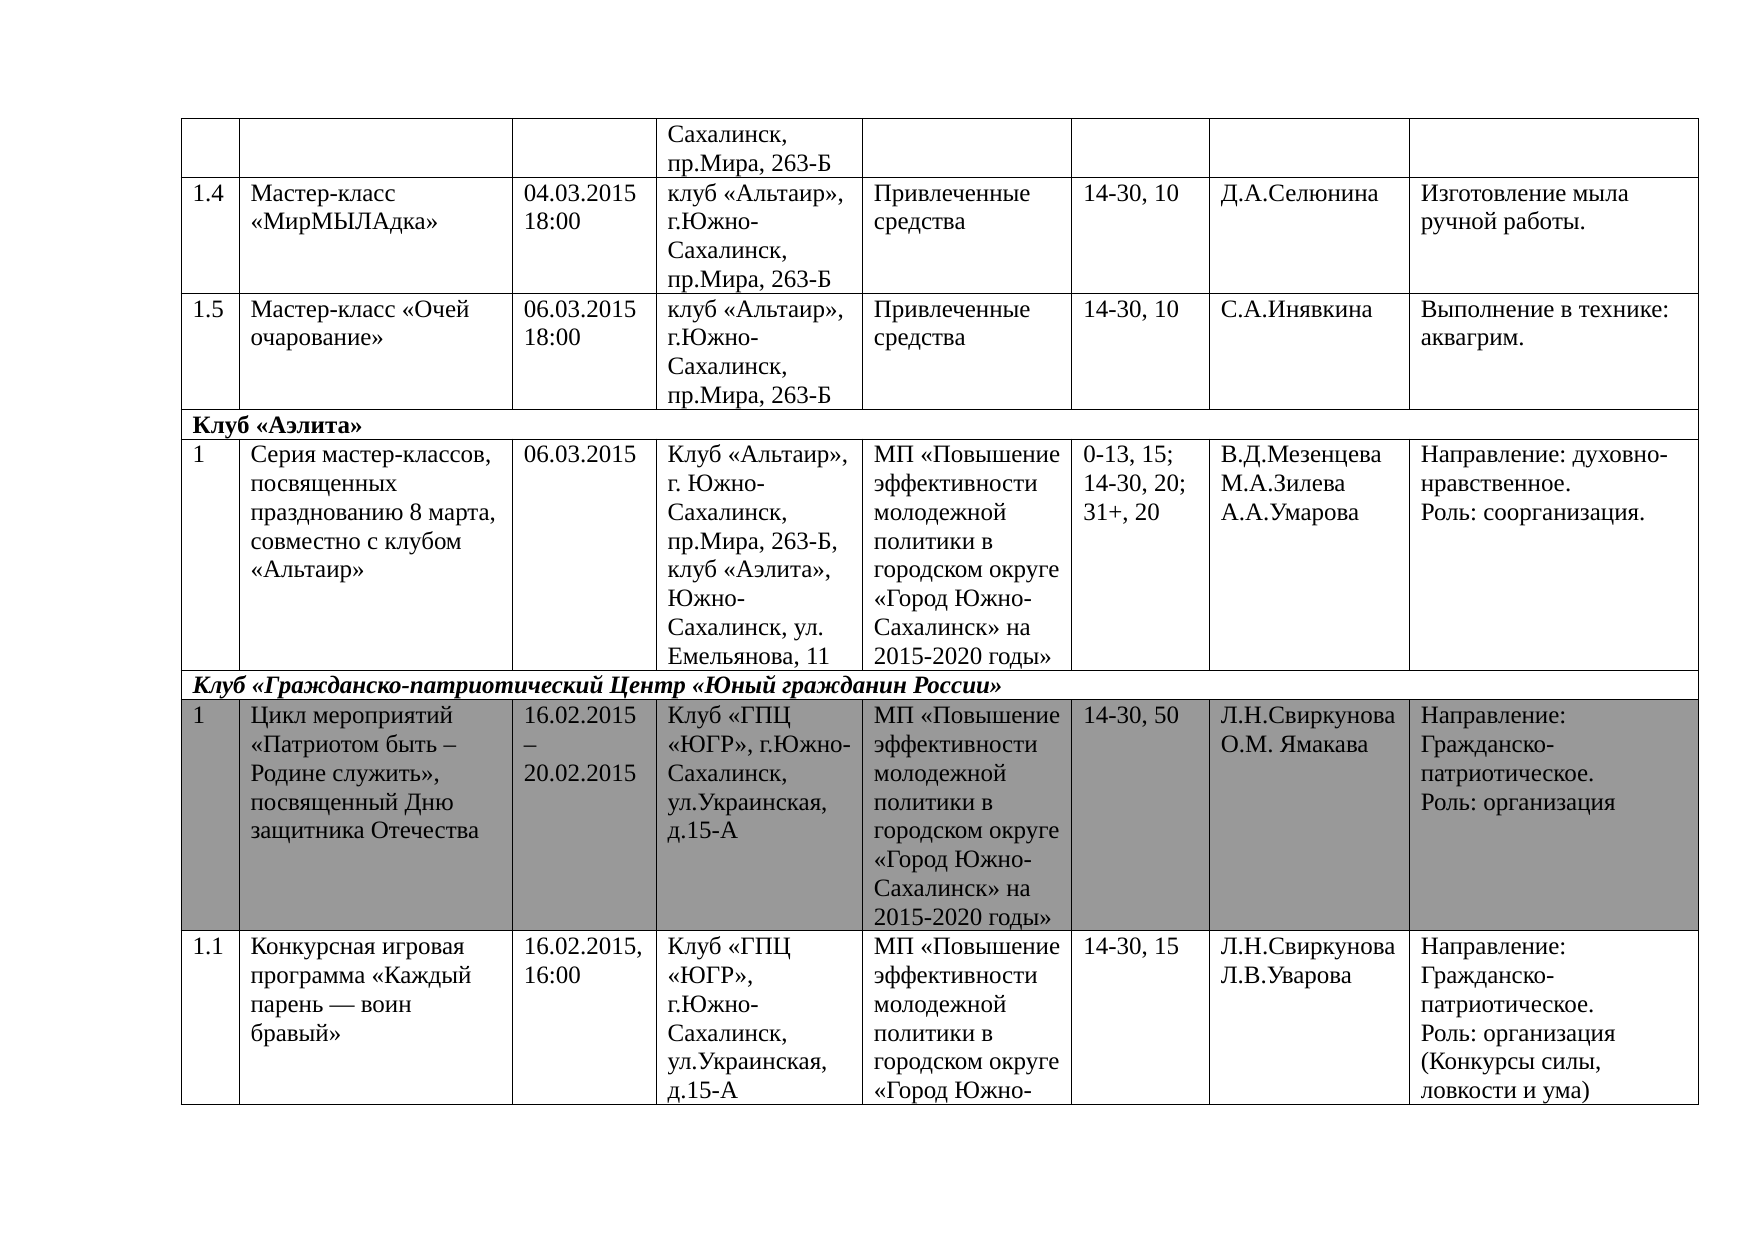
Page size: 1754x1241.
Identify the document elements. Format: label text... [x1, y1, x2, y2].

table_cell МП «Повышение эффективности молодежной политики в городском округе «Город Южно-Сахалинск» на 2015-2020 годы» [863, 700, 1071, 930]
table_cell Конкурсная игровая программа «Каждый парень — воин бравый» [240, 931, 512, 1104]
table_cell Изготовление мыла ручной работы. [1410, 178, 1698, 293]
table_cell 1.5 [182, 294, 239, 409]
table_cell Серия мастер-классов, посвященных празднованию 8 марта, совместно с клубом «Альтаир» [240, 440, 512, 669]
table_cell Мастер-класс «Очей очарование» [240, 294, 512, 409]
table_cell 1.1 [182, 931, 239, 1104]
table_cell Выполнение в технике: аквагрим. [1410, 294, 1698, 409]
table_cell С.А.Инявкина [1210, 294, 1409, 409]
table_cell Привлеченные средства [863, 178, 1071, 293]
table_cell Л.Н.Свиркунова Л.В.Уварова [1210, 931, 1409, 1104]
table_cell Цикл мероприятий «Патриотом быть – Родине служить», посвященный Дню защитника Отечества [240, 700, 512, 930]
table_cell Направление: Гражданско-патриотическое. Роль: организация [1410, 700, 1698, 930]
table_cell [182, 119, 239, 177]
table_cell Направление: Гражданско-патриотическое. Роль: организация (Конкурсы силы, ловкости и ума) [1410, 931, 1698, 1104]
table_cell 14-30, 10 [1072, 294, 1209, 409]
table_cell 16.02.2015 – 20.02.2015 [513, 700, 656, 930]
table_cell 04.03.2015 18:00 [513, 178, 656, 293]
table_cell Привлеченные средства [863, 294, 1071, 409]
table_cell Мастер-класс «МирМЫЛАдка» [240, 178, 512, 293]
table_cell [863, 119, 1071, 177]
table_cell Клуб «Аэлита» [182, 410, 1698, 438]
table_cell Направление: духовно-нравственное. Роль: соорганизация. [1410, 440, 1698, 669]
table_cell МП «Повышение эффективности молодежной политики в городском округе «Город Южно- [863, 931, 1071, 1104]
table_cell [1410, 119, 1698, 177]
table_cell 06.03.2015 [513, 440, 656, 669]
table_cell Клуб «ГПЦ «ЮГР», г.Южно-Сахалинск, ул.Украинская, д.15-А [657, 700, 862, 930]
table_cell 1 [182, 700, 239, 930]
table_cell [1210, 119, 1409, 177]
table_cell 0-13, 15; 14-30, 20; 31+, 20 [1072, 440, 1209, 669]
table_cell клуб «Альтаир», г.Южно-Сахалинск, пр.Мира, 263-Б [657, 294, 862, 409]
table_cell В.Д.Мезенцева М.А.Зилева А.А.Умарова [1210, 440, 1409, 669]
table_cell [1072, 119, 1209, 177]
table_cell 14-30, 15 [1072, 931, 1209, 1104]
table_cell МП «Повышение эффективности молодежной политики в городском округе «Город Южно-Сахалинск» на 2015-2020 годы» [863, 440, 1071, 669]
table_cell Л.Н.Свиркунова О.М. Ямакава [1210, 700, 1409, 930]
table_cell 14-30, 10 [1072, 178, 1209, 293]
table_cell Клуб «Альтаир», г. Южно-Сахалинск, пр.Мира, 263-Б, клуб «Аэлита», Южно-Сахалинск, ул. Емельянова, 11 [657, 440, 862, 669]
table_cell Д.А.Селюнина [1210, 178, 1409, 293]
table_cell 14-30, 50 [1072, 700, 1209, 930]
table_cell Клуб «Гражданско-патриотический Центр «Юный гражданин России» [182, 671, 1698, 699]
table_cell [240, 119, 512, 177]
table_cell Клуб «ГПЦ «ЮГР», г.Южно- Сахалинск, ул.Украинская, д.15-А [657, 931, 862, 1104]
table_cell клуб «Альтаир», г.Южно-Сахалинск, пр.Мира, 263-Б [657, 178, 862, 293]
table_cell 1 [182, 440, 239, 669]
table_cell [513, 119, 656, 177]
table_cell Сахалинск, пр.Мира, 263-Б [657, 119, 862, 177]
table_cell 06.03.2015 18:00 [513, 294, 656, 409]
table_cell 16.02.2015, 16:00 [513, 931, 656, 1104]
table_cell 1.4 [182, 178, 239, 293]
